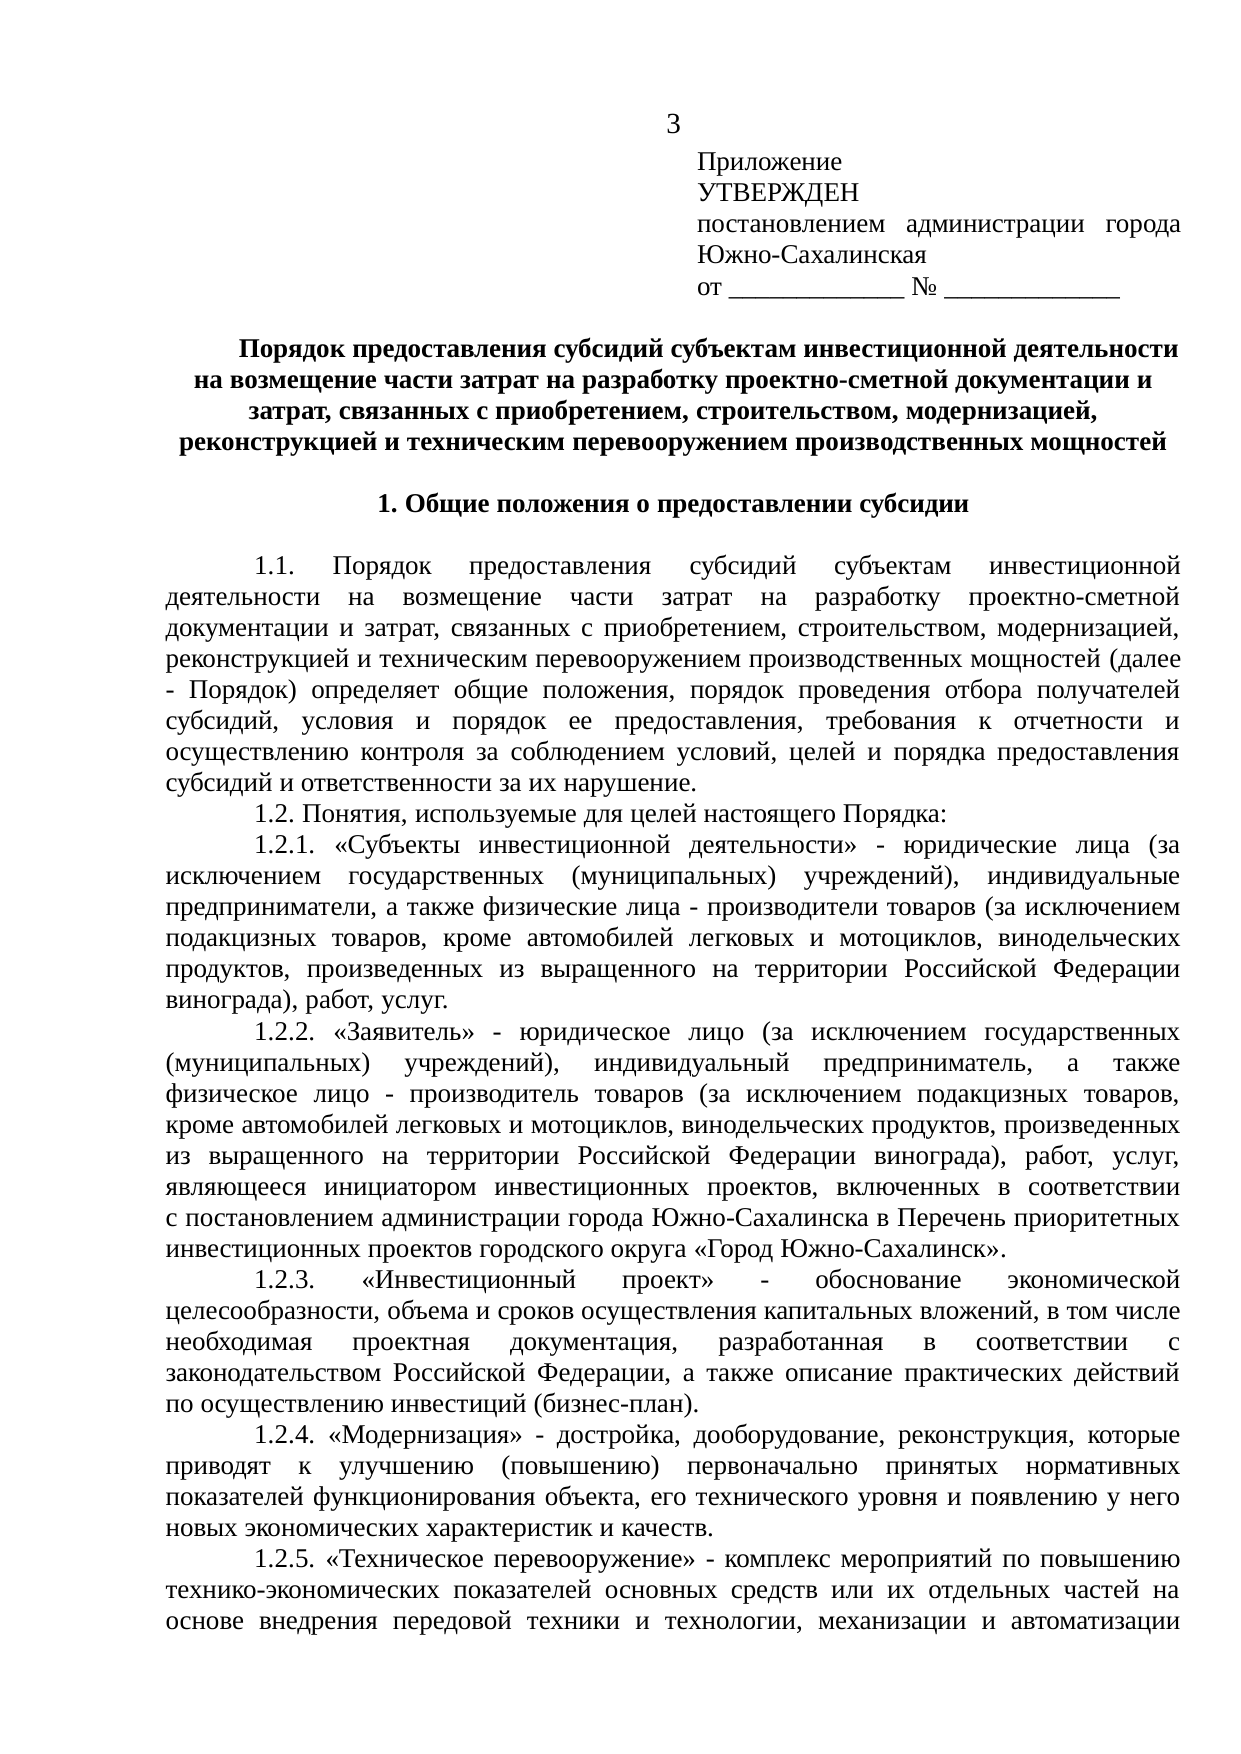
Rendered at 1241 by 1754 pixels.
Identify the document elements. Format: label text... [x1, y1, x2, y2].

subtitle 1.2.1. «Субъекты инвестиционной деятельности» - юридические лица (за исключением государственных (муниципальных) учреждений), индивидуальные предприниматели, а также физические лица - производители товаров (за исключением подакцизных товаров, кроме автомобилей легковых и мотоциклов, винодельческих продуктов, произведенных из выращенного на территории Российской Федерации винограда), работ, услуг. [165, 829, 1181, 1015]
subtitle 1.2.3. «Инвестиционный проект» - обоснование экономической целесообразности, объема и сроков осуществления капитальных вложений, в том числе необходимая проектная документация, разработанная в соответствии с законодательством Российской Федерации, а также описание практических действий по осуществлению инвестиций (бизнес-план). [165, 1263, 1181, 1418]
subtitle 1.2.5. «Техническое перевооружение» - комплекс мероприятий по повышению технико-экономических показателей основных средств или их отдельных частей на основе внедрения передовой техники и технологии, механизации и автоматизации [165, 1543, 1181, 1636]
text от _____________ № _____________ [697, 270, 1181, 301]
subtitle 1.2.2. «Заявитель» - юридическое лицо (за исключением государственных (муниципальных) учреждений), индивидуальный предприниматель, а также физическое лицо - производитель товаров (за исключением подакцизных товаров, кроме автомобилей легковых и мотоциклов, винодельческих продуктов, произведенных из выращенного на территории Российской Федерации винограда), работ, услуг, являющееся инициатором инвестиционных проектов, включенных в соответствии с постановлением администрации города Южно-Сахалинска в Перечень приоритетных инвестиционных проектов городского округа «Город Южно-Сахалинск». [165, 1015, 1181, 1263]
subtitle 1.2. Понятия, используемые для целей настоящего Порядка: [165, 798, 1181, 829]
text постановлением администрации города Южно-Сахалинская [697, 208, 1181, 270]
text Приложение [697, 146, 1181, 177]
subtitle 1. Общие положения о предоставлении субсидии [165, 487, 1181, 518]
text УТВЕРЖДЕН [697, 177, 1181, 208]
subtitle 1.2.4. «Модернизация» - достройка, дооборудование, реконструкция, которые приводят к улучшению (повышению) первоначально принятых нормативных показателей функционирования объекта, его технического уровня и появлению у него новых экономических характеристик и качеств. [165, 1418, 1181, 1543]
text Порядок предоставления субсидий субъектам инвестиционной деятельности на возмещение части затрат на разработку проектно-сметной документации и затрат, связанных с приобретением, строительством, модернизацией, реконструкцией и техническим перевооружением производственных мощностей [165, 332, 1181, 456]
subtitle 1.1. Порядок предоставления субсидий субъектам инвестиционной деятельности на возмещение части затрат на разработку проектно-сметной документации и затрат, связанных с приобретением, строительством, модернизацией, реконструкцией и техническим перевооружением производственных мощностей (далее - Порядок) определяет общие положения, порядок проведения отбора получателей субсидий, условия и порядок ее предоставления, требования к отчетности и осуществлению контроля за соблюдением условий, целей и порядка предоставления субсидий и ответственности за их нарушение. [165, 549, 1181, 798]
